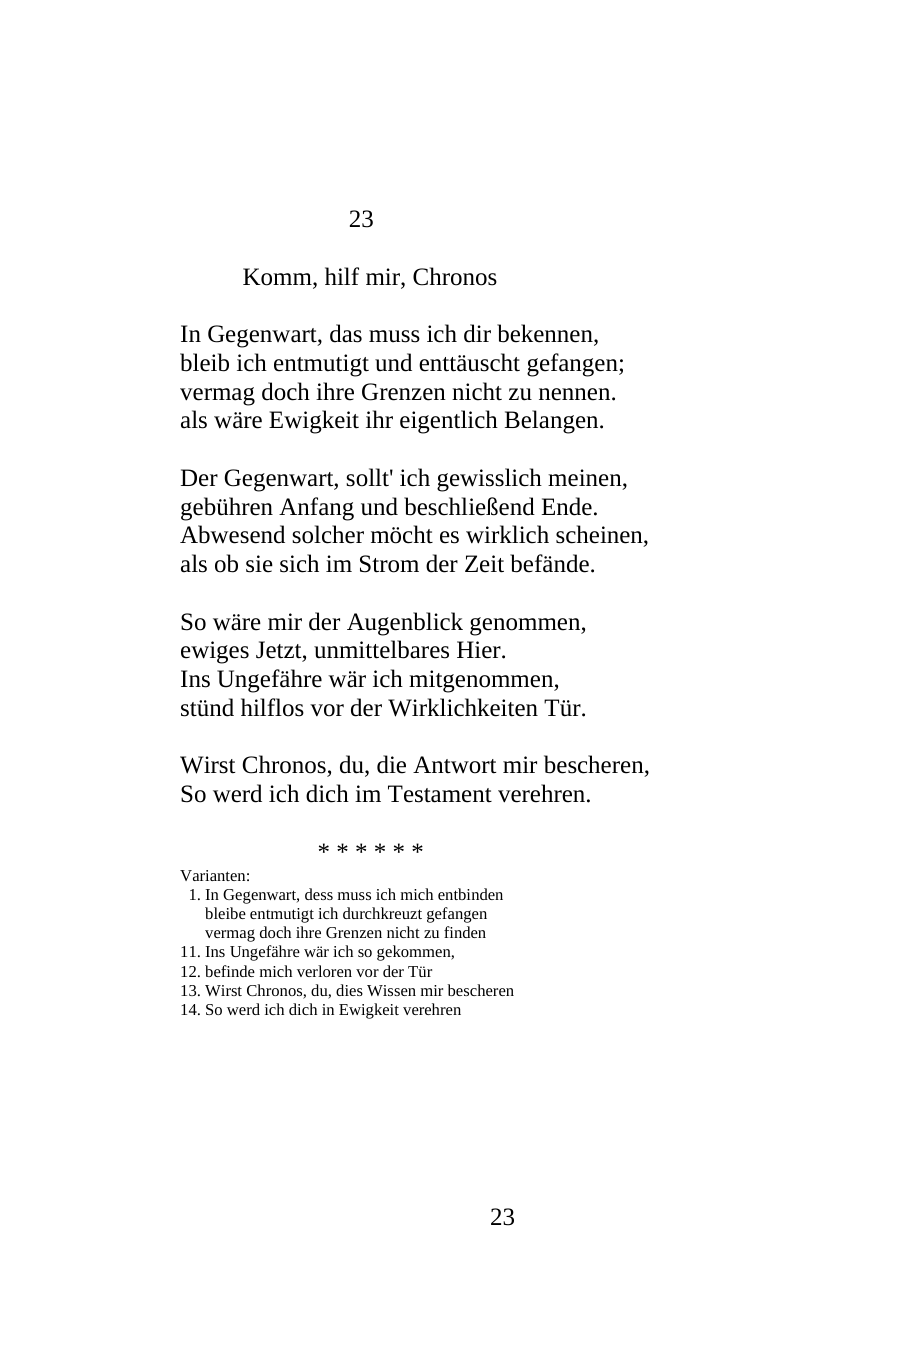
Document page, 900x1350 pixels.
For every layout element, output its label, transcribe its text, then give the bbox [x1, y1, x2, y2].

text So wäre mir der Augenblick genommen, [180, 607, 825, 636]
text In Gegenwart, das muss ich dir bekennen, [180, 319, 825, 348]
text bleib ich entmutigt und enttäuscht gefangen; [180, 348, 825, 377]
text gebühren Anfang und beschließend Ende. [180, 492, 825, 521]
text 11. Ins Ungefähre wär ich so gekommen, [180, 942, 825, 961]
text So werd ich dich im Testament verehren. [180, 779, 825, 808]
text Komm, hilf mir, Chronos [180, 262, 825, 291]
text Ins Ungefähre wär ich mitgenommen, [180, 664, 825, 693]
text vermag doch ihre Grenzen nicht zu nennen. [180, 377, 825, 406]
text 23 [180, 204, 825, 233]
text Abwesend solcher möcht es wirklich scheinen, [180, 521, 825, 549]
text ewiges Jetzt, unmittelbares Hier. [180, 636, 825, 664]
text 14. So werd ich dich in Ewigkeit verehren [180, 1000, 825, 1019]
text vermag doch ihre Grenzen nicht zu finden [180, 923, 825, 942]
text * * * * * * [180, 837, 825, 866]
text Der Gegenwart, sollt' ich gewisslich meinen, [180, 463, 825, 492]
text 12. befinde mich verloren vor der Tür [180, 961, 825, 981]
text stünd hilflos vor der Wirklichkeiten Tür. [180, 693, 825, 722]
text bleibe entmutigt ich durchkreuzt gefangen [180, 904, 825, 923]
text 13. Wirst Chronos, du, dies Wissen mir bescheren [180, 981, 825, 1000]
text Wirst Chronos, du, die Antwort mir bescheren, [180, 751, 825, 779]
text Varianten: [180, 866, 825, 885]
text 1. In Gegenwart, dess muss ich mich entbinden [180, 885, 825, 904]
text als ob sie sich im Strom der Zeit befände. [180, 549, 825, 578]
text als wäre Ewigkeit ihr eigentlich Belangen. [180, 406, 825, 434]
